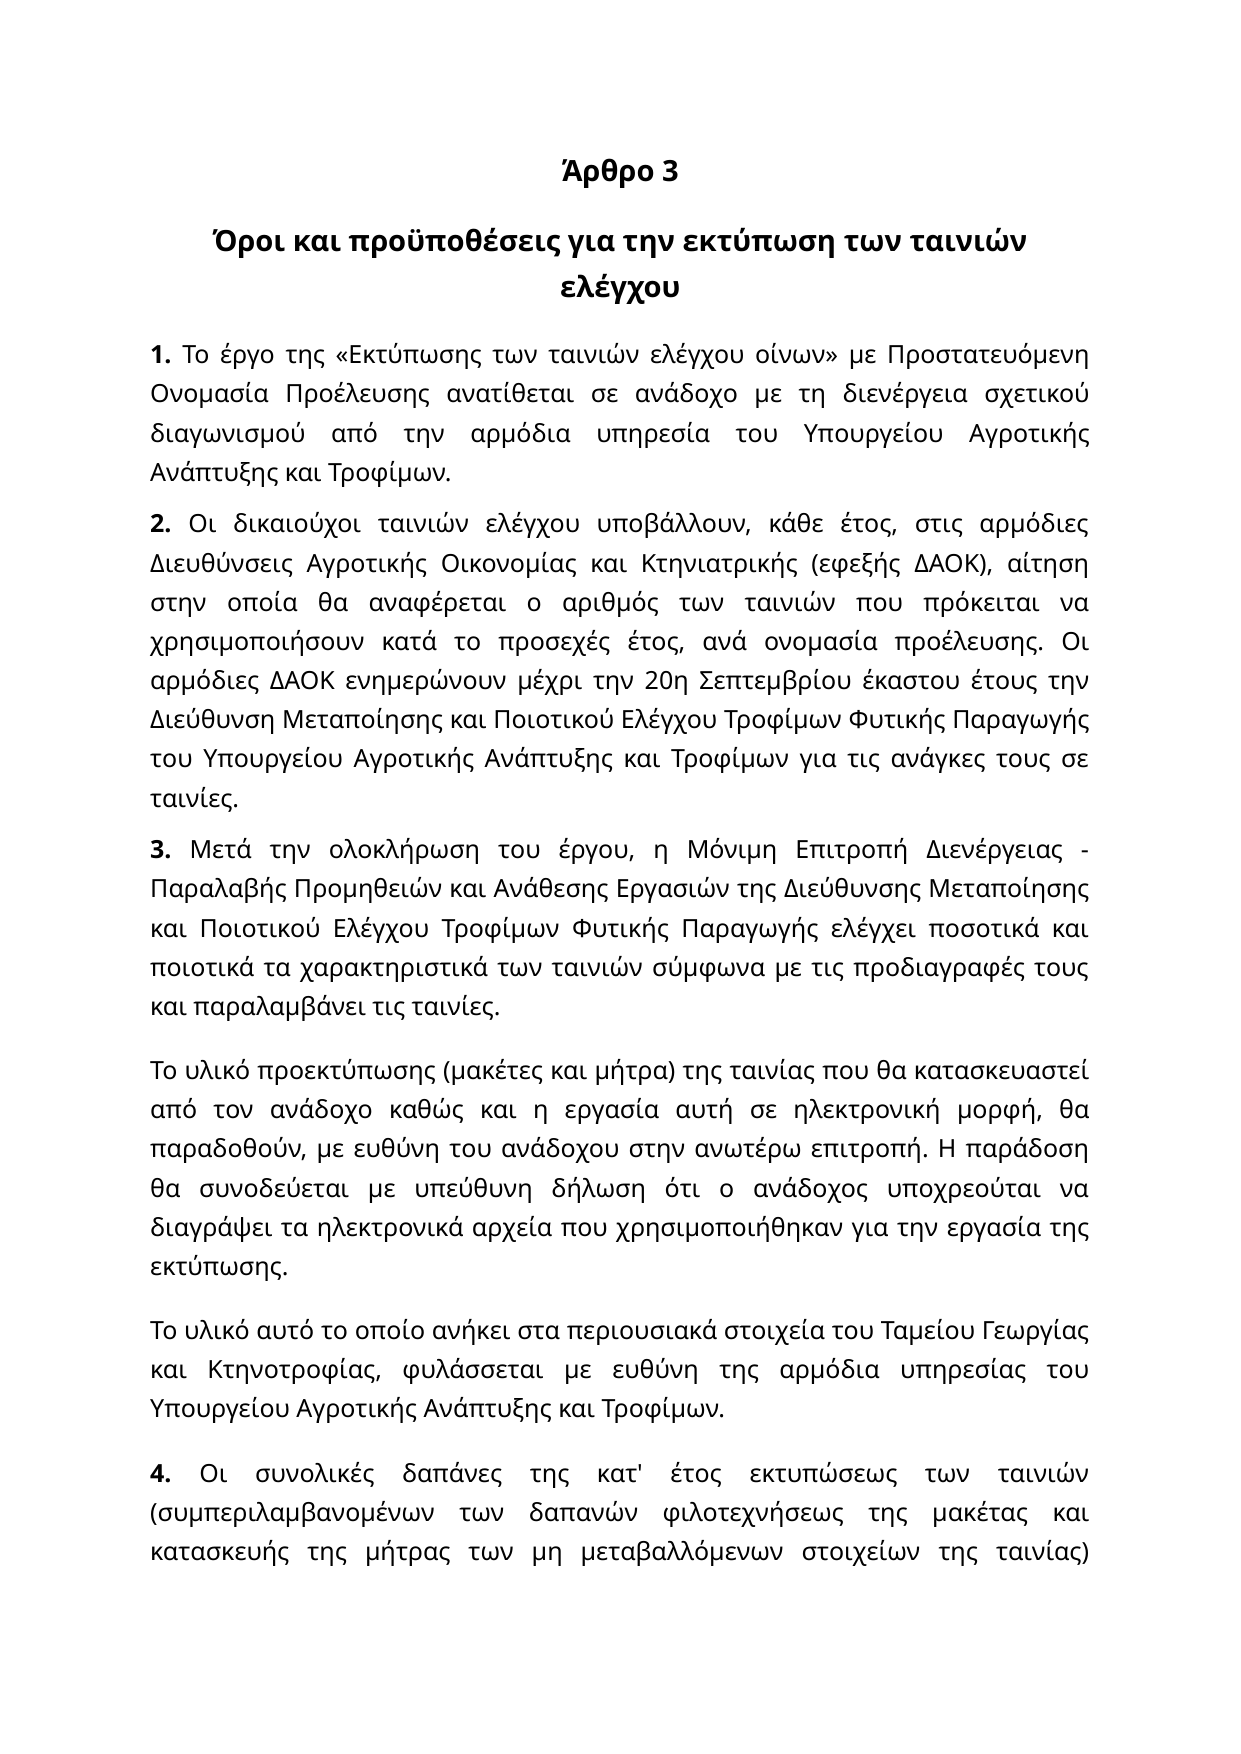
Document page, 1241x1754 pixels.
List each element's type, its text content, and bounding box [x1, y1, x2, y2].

text 3. Μετά την ολοκλήρωση του έργου, η Μόνιμη Επιτροπή Διενέργειας - Παραλαβής Προμηθειών και Ανάθεσης Εργασιών της Διεύθυνσης Μεταποίησης και Ποιοτικού Ελέγχου Τροφίμων Φυτικής Παραγωγής ελέγχει ποσοτικά και ποιοτικά τα χαρακτηριστικά των ταινιών σύμφωνα με τις προδιαγραφές τους και παραλαμβάνει τις ταινίες. [150, 832, 1090, 1023]
text 1. Το έργο της «Εκτύπωσης των ταινιών ελέγχου οίνων» με Προστατευόμενη Ονομασία Προέλευσης ανατίθεται σε ανάδοχο με τη διενέργεια σχετικού διαγωνισμού από την αρμόδια υπηρεσία του Υπουργείου Αγροτικής Ανάπτυξης και Τροφίμων. [150, 337, 1090, 488]
subtitle Άρθρο 3 [150, 150, 1090, 190]
text 4. Οι συνολικές δαπάνες της κατ' έτος εκτυπώσεως των ταινιών (συμπεριλαμβανομένων των δαπανών φιλοτεχνήσεως της μακέτας και κατασκευής της μήτρας των μη μεταβαλλόμενων στοιχείων της ταινίας) [150, 1455, 1090, 1568]
text Το υλικό αυτό το οποίο ανήκει στα περιουσιακά στοιχεία του Ταμείου Γεωργίας και Κτηνοτροφίας, φυλάσσεται με ευθύνη της αρμόδια υπηρεσίας του Υπουργείου Αγροτικής Ανάπτυξης και Τροφίμων. [150, 1313, 1090, 1425]
subtitle Όροι και προϋποθέσεις για την εκτύπωση των ταινιών ελέγχου [150, 221, 1090, 306]
text Το υλικό προεκτύπωσης (μακέτες και μήτρα) της ταινίας που θα κατασκευαστεί από τον ανάδοχο καθώς και η εργασία αυτή σε ηλεκτρονική μορφή, θα παραδοθούν, με ευθύνη του ανάδοχου στην ανωτέρω επιτροπή. Η παράδοση θα συνοδεύεται με υπεύθυνη δήλωση ότι ο ανάδοχος υποχρεούται να διαγράψει τα ηλεκτρονικά αρχεία που χρησιμοποιήθηκαν για την εργασία της εκτύπωσης. [150, 1053, 1090, 1283]
text 2. Οι δικαιούχοι ταινιών ελέγχου υποβάλλουν, κάθε έτος, στις αρμόδιες Διευθύνσεις Αγροτικής Οικονομίας και Κτηνιατρικής (εφεξής ΔΑΟΚ), αίτηση στην οποία θα αναφέρεται ο αριθμός των ταινιών που πρόκειται να χρησιμοποιήσουν κατά το προσεχές έτος, ανά ονομασία προέλευσης. Οι αρμόδιες ΔΑΟΚ ενημερώνουν μέχρι την 20η Σεπτεμβρίου έκαστου έτους την Διεύθυνση Μεταποίησης και Ποιοτικού Ελέγχου Τροφίμων Φυτικής Παραγωγής του Υπουργείου Αγροτικής Ανάπτυξης και Τροφίμων για τις ανάγκες τους σε ταινίες. [150, 506, 1090, 814]
